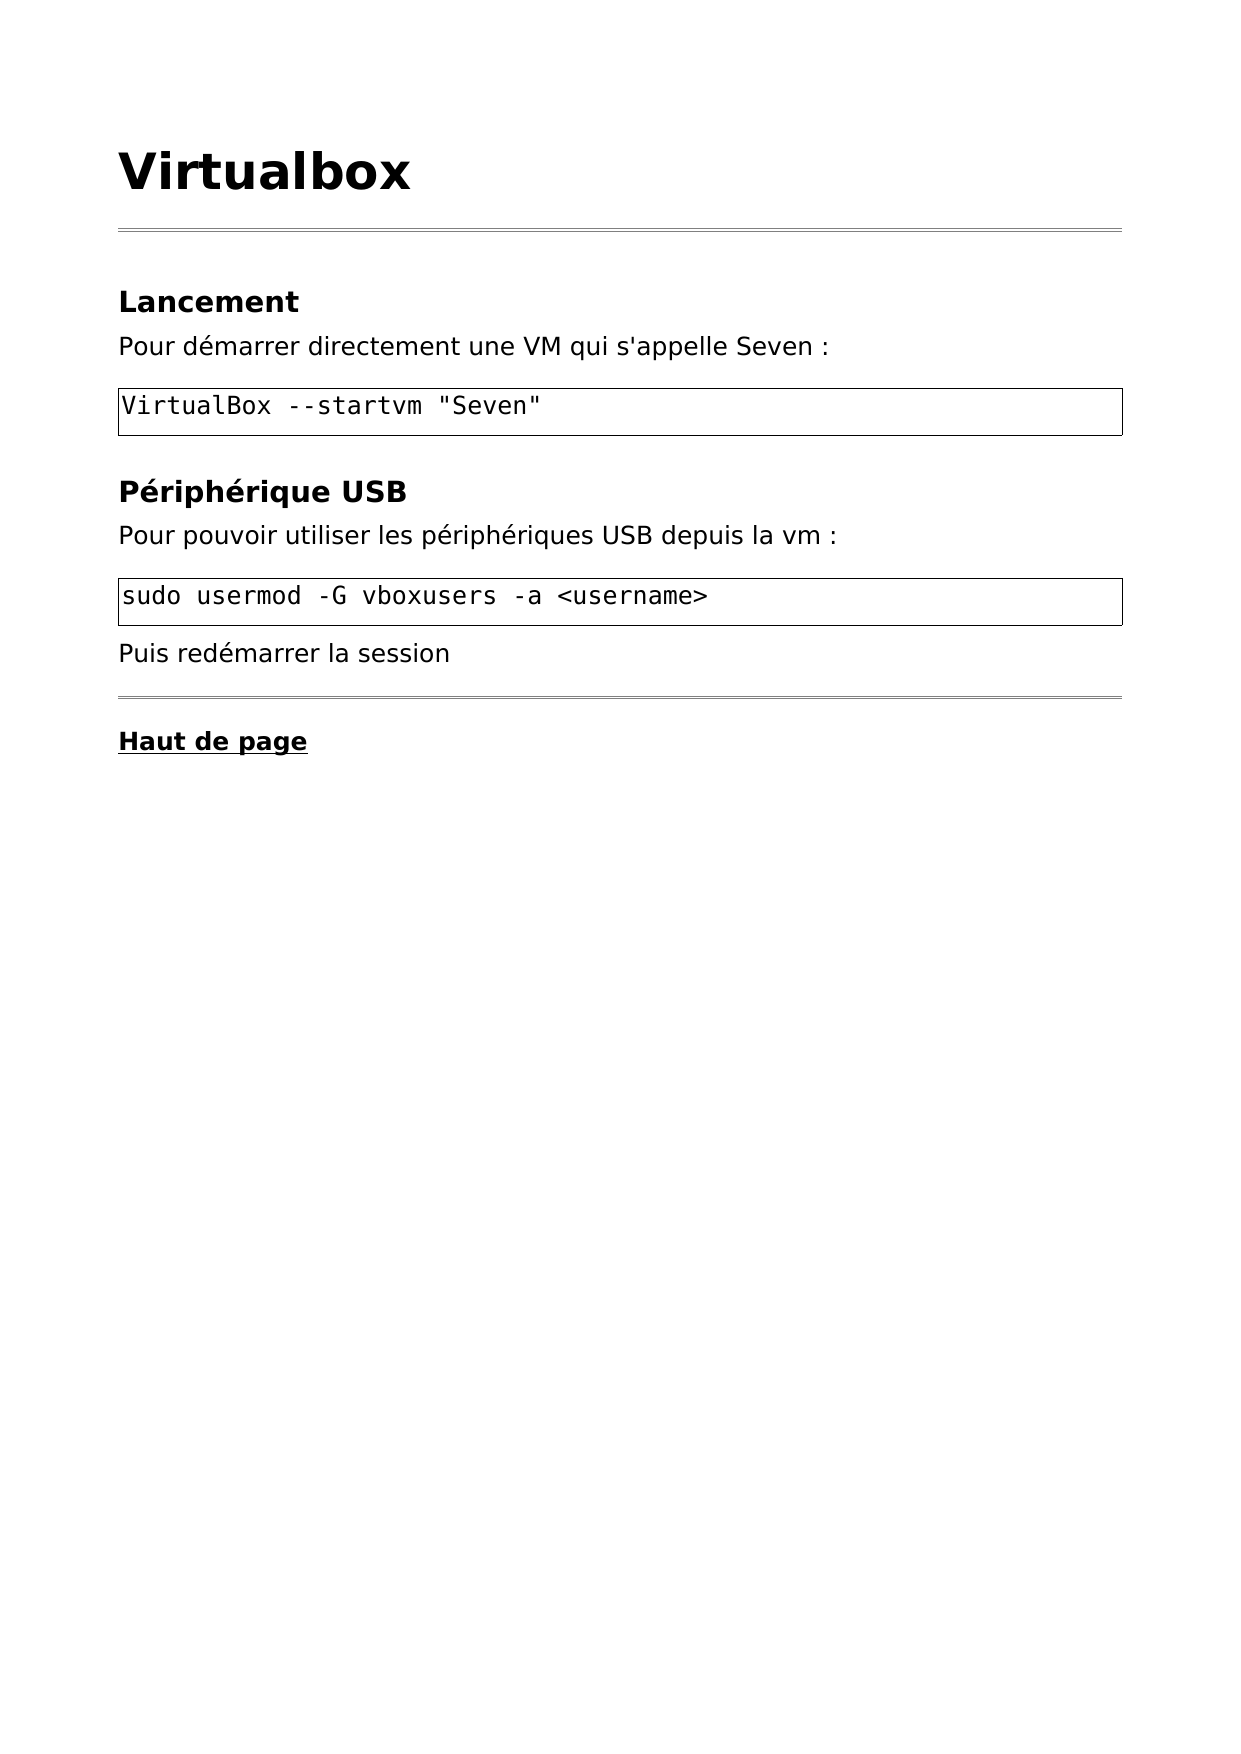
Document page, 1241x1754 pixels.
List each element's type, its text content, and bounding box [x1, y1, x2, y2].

table_header VirtualBox --startvm "Seven" [119, 389, 1122, 435]
subtitle Périphérique USB [118, 475, 1122, 509]
text Pour démarrer directement une VM qui s'appelle Seven : [118, 332, 1122, 361]
text Pour pouvoir utiliser les périphériques USB depuis la vm : [118, 521, 1122, 551]
text Puis redémarrer la session [118, 639, 1122, 669]
table_header sudo usermod -G vboxusers -a <username> [119, 579, 1122, 625]
text Haut de page [118, 728, 1122, 757]
subtitle Lancement [118, 285, 1122, 319]
subtitle Virtualbox [118, 143, 1122, 201]
